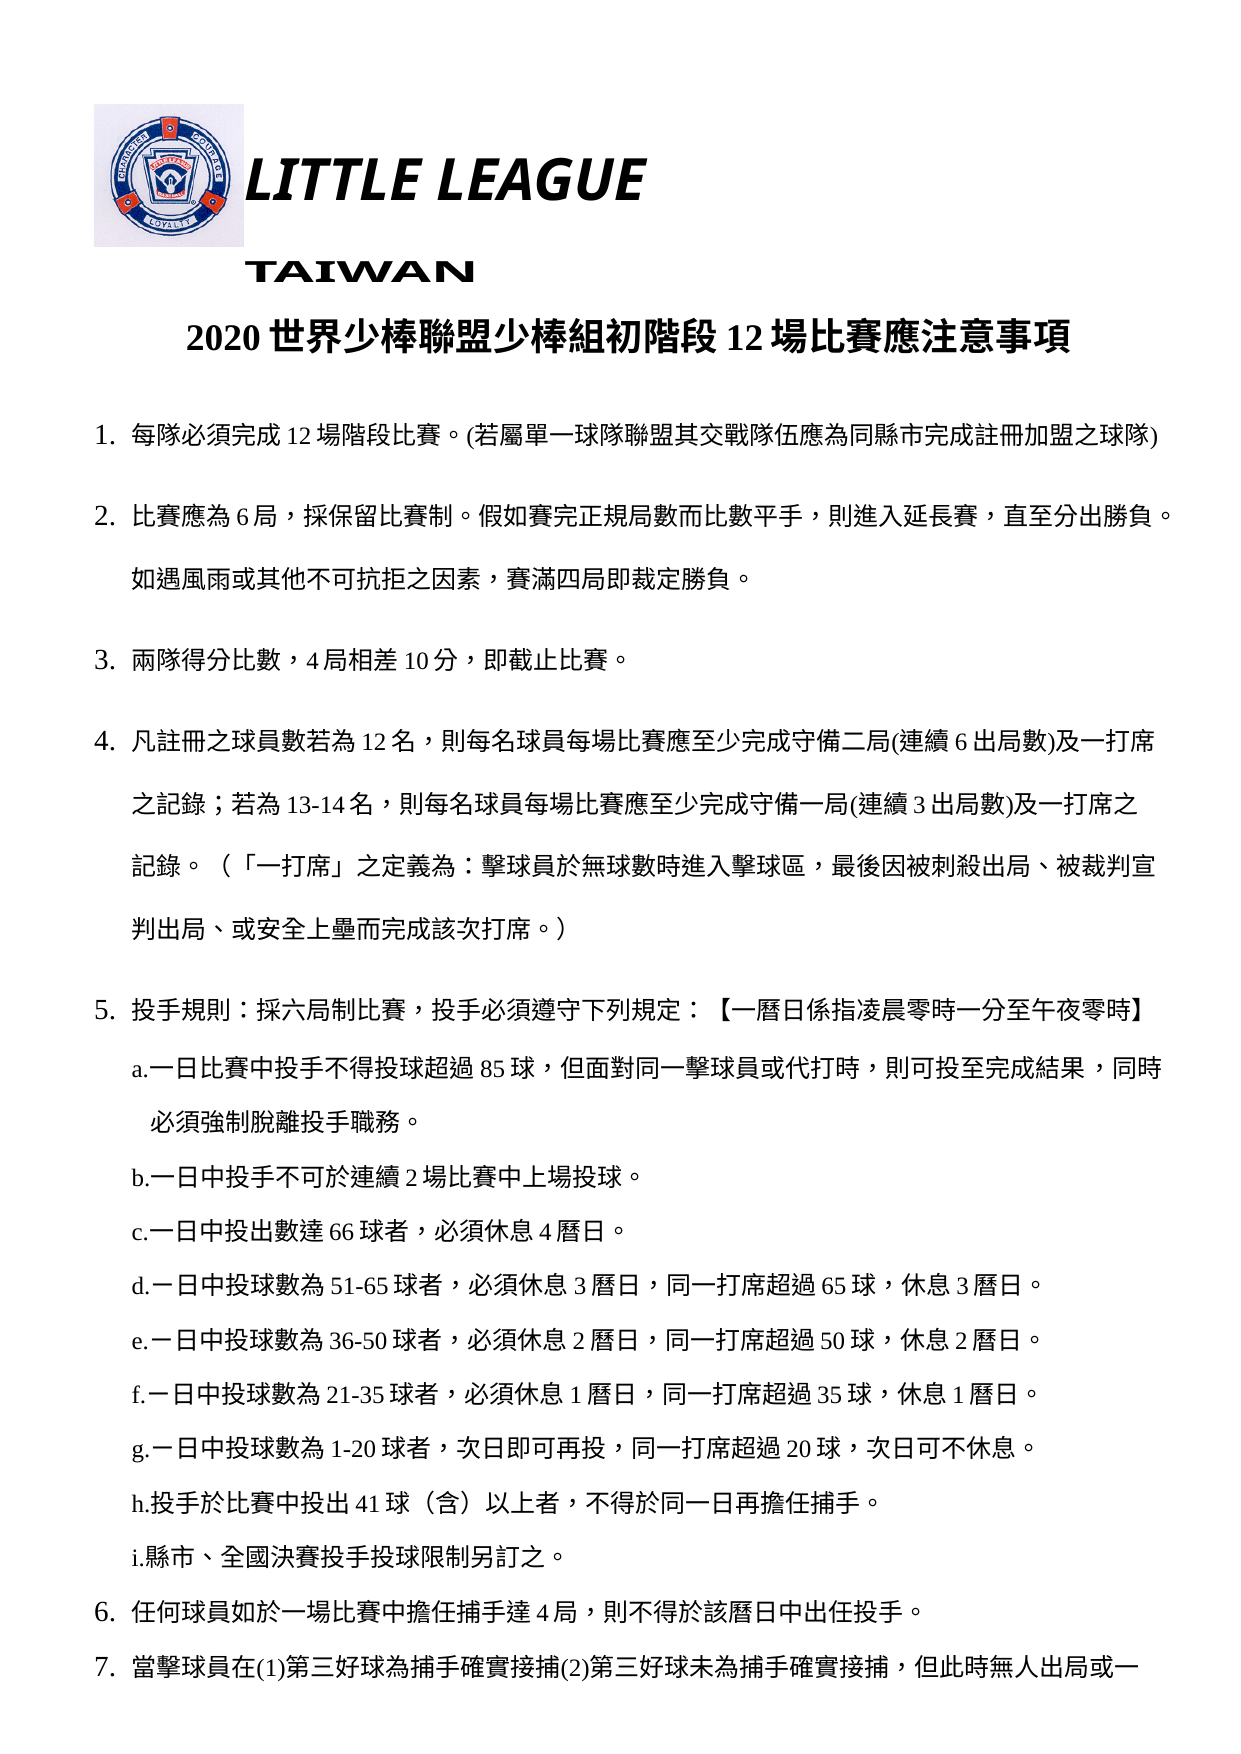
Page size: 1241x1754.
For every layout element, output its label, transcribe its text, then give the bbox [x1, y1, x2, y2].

text d.ㄧ日中投球數為51-65球者，必須休息3曆日，同一打席超過65球，休息3曆日。 [113, 1266, 1162, 1302]
text e.ㄧ日中投球數為36-50球者，必須休息2曆日，同一打席超過50球，休息2曆日。 [113, 1320, 1162, 1356]
list 任何球員如於一場比賽中擔任捕手達4局，則不得於該曆日中出任投手。 [94, 1592, 1162, 1628]
text b.一日中投手不可於連續2場比賽中上場投球。 [131, 1157, 1162, 1193]
text f.ㄧ日中投球數為21-35球者，必須休息1曆日，同一打席超過35球，休息1曆日。 [113, 1374, 1162, 1411]
text LITTLE LEAGUE [244, 104, 1162, 229]
list 投手規則：採六局制比賽，投手必須遵守下列規定：【一曆日係指凌晨零時一分至午夜零時】 [94, 967, 1162, 1029]
text 2020世界少棒聯盟少棒組初階段12場比賽應注意事項 [94, 292, 1162, 354]
list 每隊必須完成12場階段比賽。(若屬單一球隊聯盟其交戰隊伍應為同縣市完成註冊加盟之球隊) [94, 392, 1162, 454]
text h.投手於比賽中投出41球（含）以上者，不得於同一日再擔任捕手。 [131, 1483, 1162, 1519]
text TAIWAN [94, 229, 1162, 292]
text a.一日比賽中投手不得投球超過85球，但面對同一擊球員或代打時，則可投至完成結果，同時必須強制脫離投手職務。 [131, 1048, 1162, 1139]
text c.一日中投出數達66球者，必須休息4曆日。 [131, 1211, 1162, 1248]
list 當擊球員在(1)第三好球為捕手確實接捕(2)第三好球未為捕手確實接捕，但此時無人出局或一 [94, 1647, 1162, 1683]
list 比賽應為6局，採保留比賽制。假如賽完正規局數而比數平手，則進入延長賽，直至分出勝負。如遇風雨或其他不可抗拒之因素，賽滿四局即裁定勝負。 [94, 473, 1162, 598]
text i.縣市、全國決賽投手投球限制另訂之。 [131, 1538, 1162, 1574]
text g.ㄧ日中投球數為1-20球者，次日即可再投，同一打席超過20球，次日可不休息。 [113, 1429, 1162, 1465]
list 兩隊得分比數，4局相差10分，即截止比賽。 [94, 617, 1162, 679]
list 凡註冊之球員數若為12名，則每名球員每場比賽應至少完成守備二局(連續6出局數)及一打席之記錄；若為13-14名，則每名球員每場比賽應至少完成守備一局(連續3出局數)及一打席之記錄。（「一打席」之定義為：擊球員於無球數時進入擊球區，最後因被刺殺出局、被裁判宣判出局、或安全上壘而完成該次打席。） [94, 698, 1162, 948]
